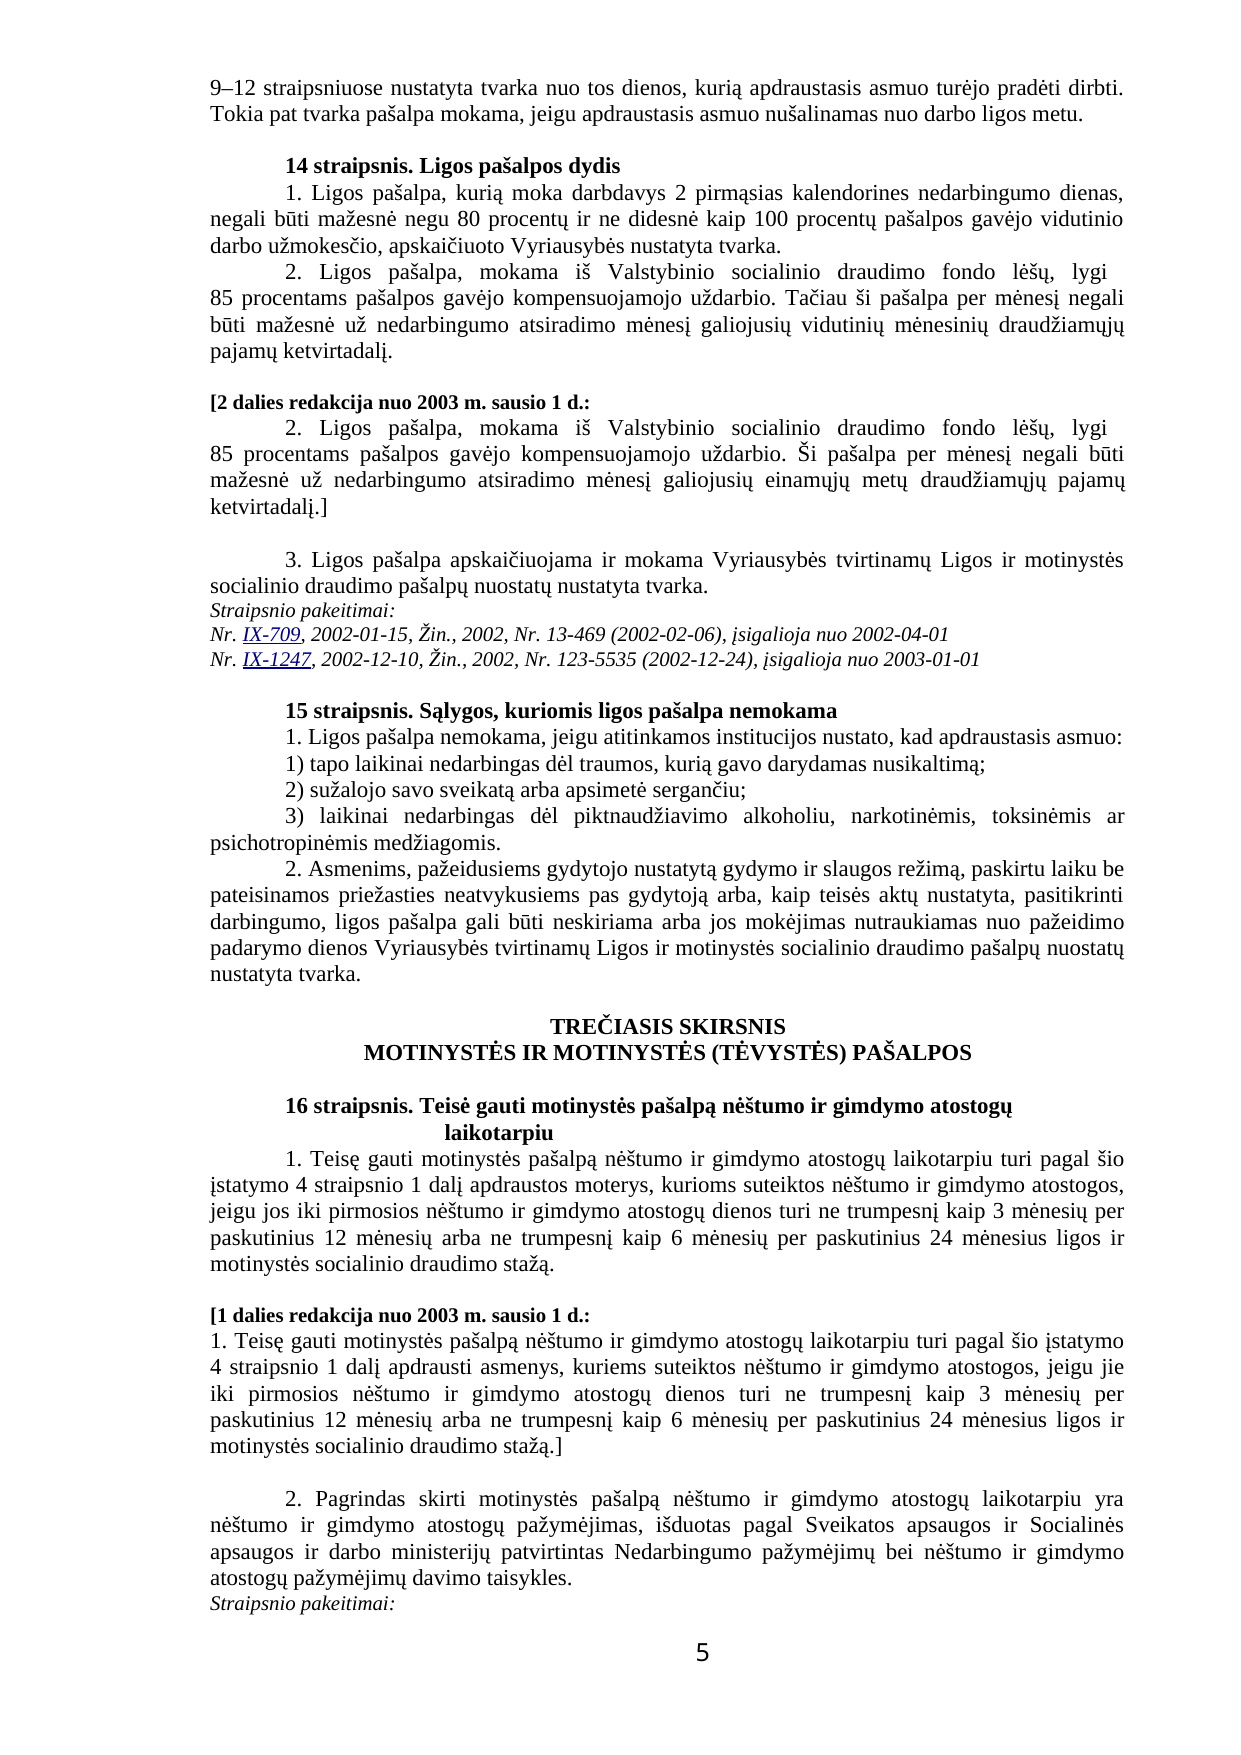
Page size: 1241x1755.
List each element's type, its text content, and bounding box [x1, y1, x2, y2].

text 9–12 straipsniuose nustatyta tvarka nuo tos dienos, kurią apdraustasis asmuo turėjo pradėti dirbti. Tokia pat tvarka pašalpa mokama, jeigu apdraustasis asmuo nušalinamas nuo darbo ligos metu. [210, 73, 1126, 126]
text 2) sužalojo savo sveikatą arba apsimetė sergančiu; [210, 776, 1126, 802]
text 2. Ligos pašalpa, mokama iš Valstybinio socialinio draudimo fondo lėšų, lygi 85 procentams pašalpos gavėjo kompensuojamojo uždarbio. Ši pašalpa per mėnesį negali būti mažesnė už nedarbingumo atsiradimo mėnesį galiojusių einamųjų metų draudžiamųjų pajamų ketvirtadalį.] [210, 414, 1126, 519]
subtitle MOTINYSTĖS IR MOTINYSTĖS (TĖVYSTĖS) PAŠALPOS [210, 1039, 1126, 1066]
text Straipsnio pakeitimai: [210, 598, 1126, 622]
text Straipsnio pakeitimai: [210, 1591, 1126, 1615]
text 2. Asmenims, pažeidusiems gydytojo nustatytą gydymo ir slaugos režimą, paskirtu laiku be pateisinamos priežasties neatvykusiems pas gydytoją arba, kaip teisės aktų nustatyta, pasitikrinti darbingumo, ligos pašalpa gali būti neskiriama arba jos mokėjimas nutraukiamas nuo pažeidimo padarymo dienos Vyriausybės tvirtinamų Ligos ir motinystės socialinio draudimo pašalpų nuostatų nustatyta tvarka. [210, 855, 1126, 987]
text Nr. IX-1247, 2002-12-10, Žin., 2002, Nr. 123-5535 (2002-12-24), įsigalioja nuo 2003-01-01 [210, 646, 1126, 671]
text 3. Ligos pašalpa apskaičiuojama ir mokama Vyriausybės tvirtinamų Ligos ir motinystės socialinio draudimo pašalpų nuostatų nustatyta tvarka. [210, 546, 1126, 598]
text 1. Ligos pašalpa, kurią moka darbdavys 2 pirmąsias kalendorines nedarbingumo dienas, negali būti mažesnė negu 80 procentų ir ne didesnė kaip 100 procentų pašalpos gavėjo vidutinio darbo užmokesčio, apskaičiuoto Vyriausybės nustatyta tvarka. [210, 179, 1126, 258]
text 3) laikinai nedarbingas dėl piktnaudžiavimo alkoholiu, narkotinėmis, toksinėmis ar psichotropinėmis medžiagomis. [210, 802, 1126, 855]
text 2. Ligos pašalpa, mokama iš Valstybinio socialinio draudimo fondo lėšų, lygi 85 procentams pašalpos gavėjo kompensuojamojo uždarbio. Tačiau ši pašalpa per mėnesį negali būti mažesnė už nedarbingumo atsiradimo mėnesį galiojusių vidutinių mėnesinių draudžiamųjų pajamų ketvirtadalį. [210, 258, 1126, 363]
text 15 straipsnis. Sąlygos, kuriomis ligos pašalpa nemokama [210, 697, 1126, 723]
text [2 dalies redakcija nuo 2003 m. sausio 1 d.: [210, 390, 1126, 414]
text 16 straipsnis. Teisė gauti motinystės pašalpą nėštumo ir gimdymo atostogų laikotarpiu [285, 1092, 1126, 1145]
text 1. Teisę gauti motinystės pašalpą nėštumo ir gimdymo atostogų laikotarpiu turi pagal šio įstatymo 4 straipsnio 1 dalį apdrausti asmenys, kuriems suteiktos nėštumo ir gimdymo atostogos, jeigu jie iki pirmosios nėštumo ir gimdymo atostogų dienos turi ne trumpesnį kaip 3 mėnesių per paskutinius 12 mėnesių arba ne trumpesnį kaip 6 mėnesių per paskutinius 24 mėnesius ligos ir motinystės socialinio draudimo stažą.] [210, 1327, 1126, 1459]
subtitle TREČIASIS SKIRSNIS [210, 1013, 1126, 1039]
text Nr. IX-709, 2002-01-15, Žin., 2002, Nr. 13-469 (2002-02-06), įsigalioja nuo 2002-04-01 [210, 622, 1126, 646]
text 1) tapo laikinai nedarbingas dėl traumos, kurią gavo darydamas nusikaltimą; [210, 749, 1126, 776]
text [1 dalies redakcija nuo 2003 m. sausio 1 d.: [210, 1303, 1126, 1327]
text 1. Ligos pašalpa nemokama, jeigu atitinkamos institucijos nustato, kad apdraustasis asmuo: [210, 723, 1126, 749]
text 14 straipsnis. Ligos pašalpos dydis [210, 153, 1126, 179]
text 2. Pagrindas skirti motinystės pašalpą nėštumo ir gimdymo atostogų laikotarpiu yra nėštumo ir gimdymo atostogų pažymėjimas, išduotas pagal Sveikatos apsaugos ir Socialinės apsaugos ir darbo ministerijų patvirtintas Nedarbingumo pažymėjimų bei nėštumo ir gimdymo atostogų pažymėjimų davimo taisykles. [210, 1485, 1126, 1591]
text 1. Teisę gauti motinystės pašalpą nėštumo ir gimdymo atostogų laikotarpiu turi pagal šio įstatymo 4 straipsnio 1 dalį apdraustos moterys, kurioms suteiktos nėštumo ir gimdymo atostogos, jeigu jos iki pirmosios nėštumo ir gimdymo atostogų dienos turi ne trumpesnį kaip 3 mėnesių per paskutinius 12 mėnesių arba ne trumpesnį kaip 6 mėnesių per paskutinius 24 mėnesius ligos ir motinystės socialinio draudimo stažą. [210, 1145, 1126, 1277]
